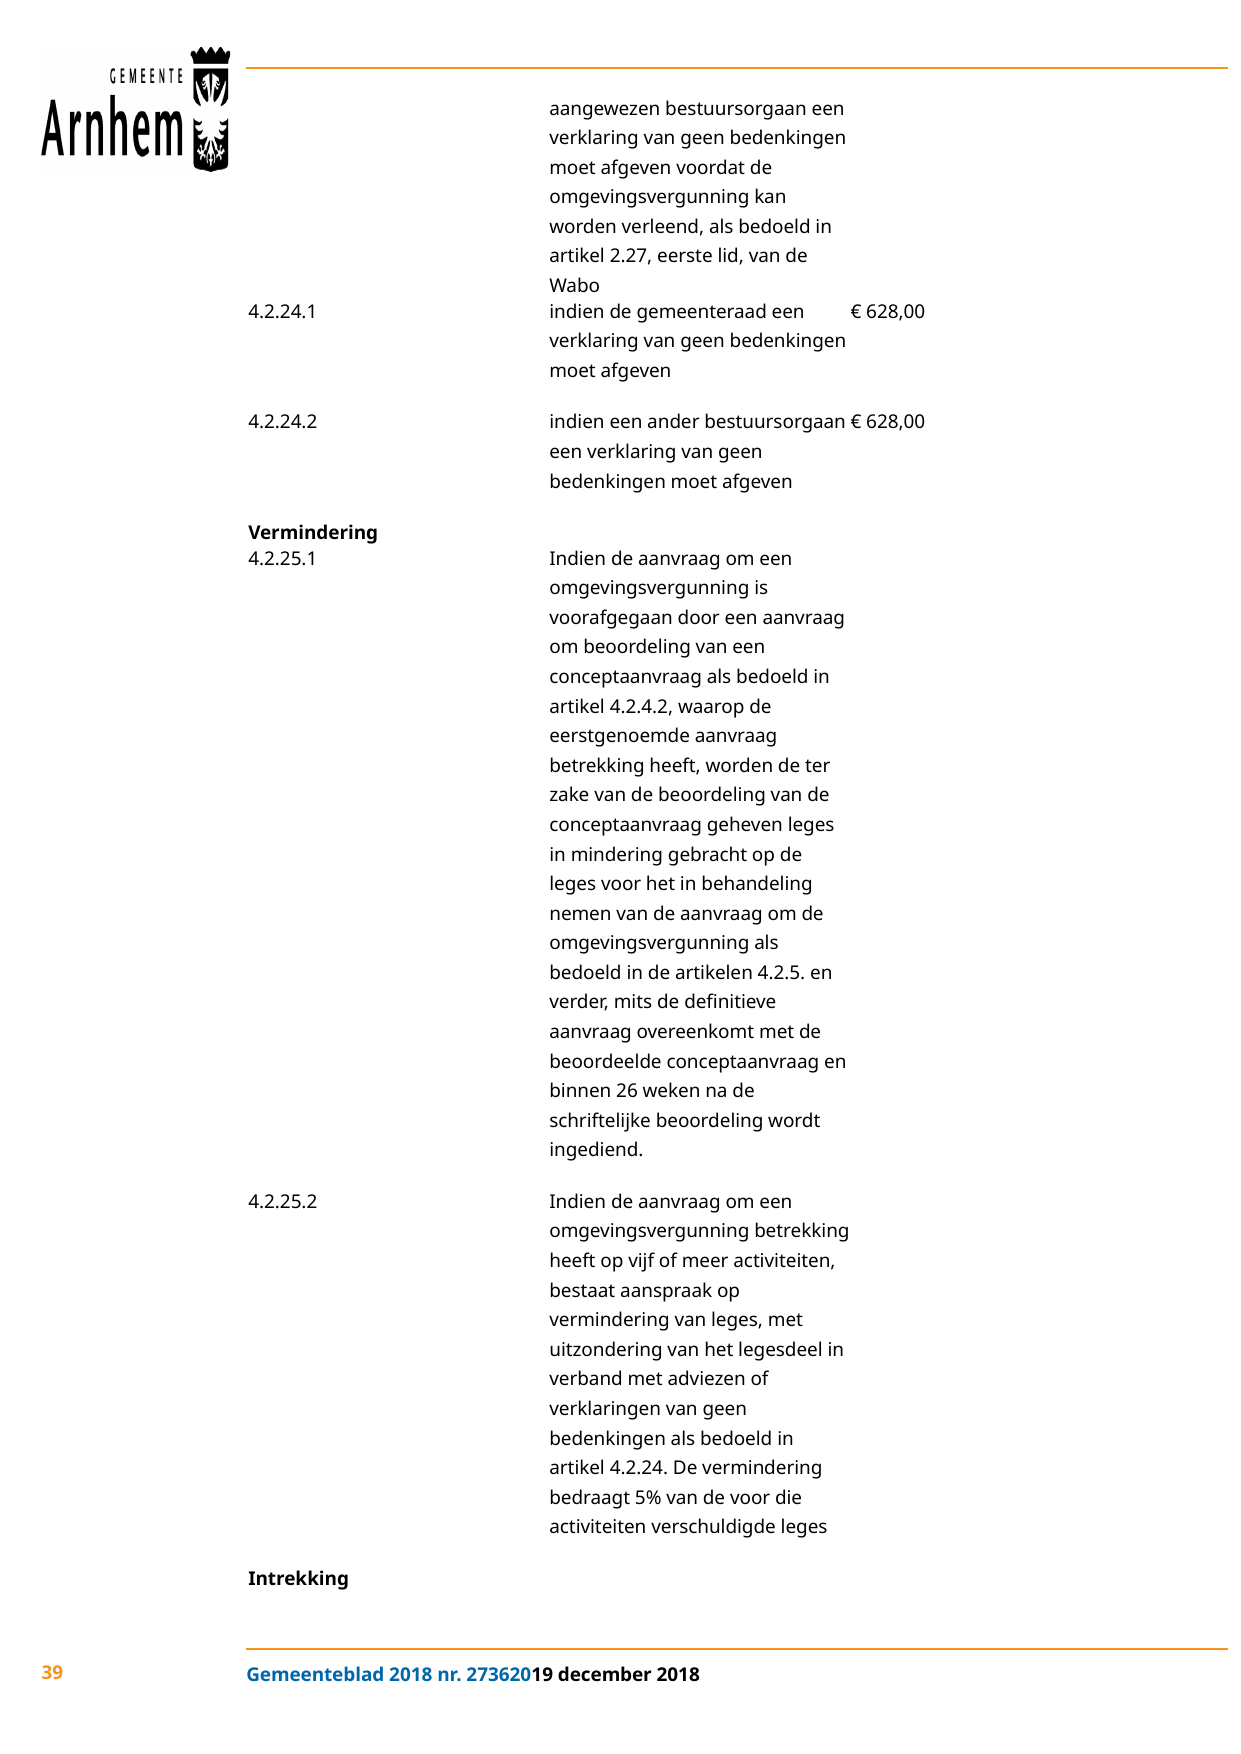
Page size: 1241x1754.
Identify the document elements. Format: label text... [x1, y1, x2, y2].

table_cell [248, 494, 549, 519]
table_cell Vermindering [248, 519, 549, 545]
table_cell [850, 383, 1152, 409]
picture [41, 47, 231, 172]
table_cell [549, 1539, 850, 1565]
table_cell [248, 95, 549, 298]
table_cell € 628,00 [850, 409, 1152, 493]
table_cell [850, 1188, 1152, 1539]
table_cell 4.2.25.1 [248, 545, 549, 1162]
table_cell [248, 1163, 549, 1188]
table_cell [549, 1163, 850, 1188]
table_cell € 628,00 [850, 298, 1152, 383]
table_cell indien de gemeenteraad een verklaring van geen bedenkingen moet afgeven [549, 298, 850, 383]
table_cell aangewezen bestuursorgaan een verklaring van geen bedenkingen moet afgeven voordat de omgevingsvergunning kan worden verleend, als bedoeld in artikel 2.27, eerste lid, van de Wabo [549, 95, 850, 298]
table_cell [549, 383, 850, 409]
table_cell 4.2.25.2 [248, 1188, 549, 1539]
table_cell indien een ander bestuursorgaan een verklaring van geen bedenkingen moet afgeven [549, 409, 850, 493]
table_cell [549, 494, 850, 519]
table_cell [850, 494, 1152, 519]
table_cell 4.2.24.2 [248, 409, 549, 493]
table_cell [850, 1163, 1152, 1188]
table_cell [850, 1539, 1152, 1565]
table_cell [850, 95, 1152, 298]
table_cell 4.2.24.1 [248, 298, 549, 383]
table_cell [549, 1565, 850, 1591]
table_cell Indien de aanvraag om een omgevingsvergunning is voorafgegaan door een aanvraag om beoordeling van een conceptaanvraag als bedoeld in artikel 4.2.4.2, waarop de eerstgenoemde aanvraag betrekking heeft, worden de ter zake van de beoordeling van de conceptaanvraag geheven leges in mindering gebracht op de leges voor het in behandeling nemen van de aanvraag om de omgevingsvergunning als bedoeld in de artikelen 4.2.5. en verder, mits de definitieve aanvraag overeenkomt met de beoordeelde conceptaanvraag en binnen 26 weken na de schriftelijke beoordeling wordt ingediend. [549, 545, 850, 1162]
table_cell [850, 545, 1152, 1162]
table_cell Indien de aanvraag om een omgevingsvergunning betrekking heeft op vijf of meer activiteiten, bestaat aanspraak op vermindering van leges, met uitzondering van het legesdeel in verband met adviezen of verklaringen van geen bedenkingen als bedoeld in artikel 4.2.24. De vermindering bedraagt 5% van de voor die activiteiten verschuldigde leges [549, 1188, 850, 1539]
table_cell [248, 383, 549, 409]
table_cell [248, 1539, 549, 1565]
table_cell Intrekking [248, 1565, 549, 1591]
table_cell [549, 519, 850, 545]
